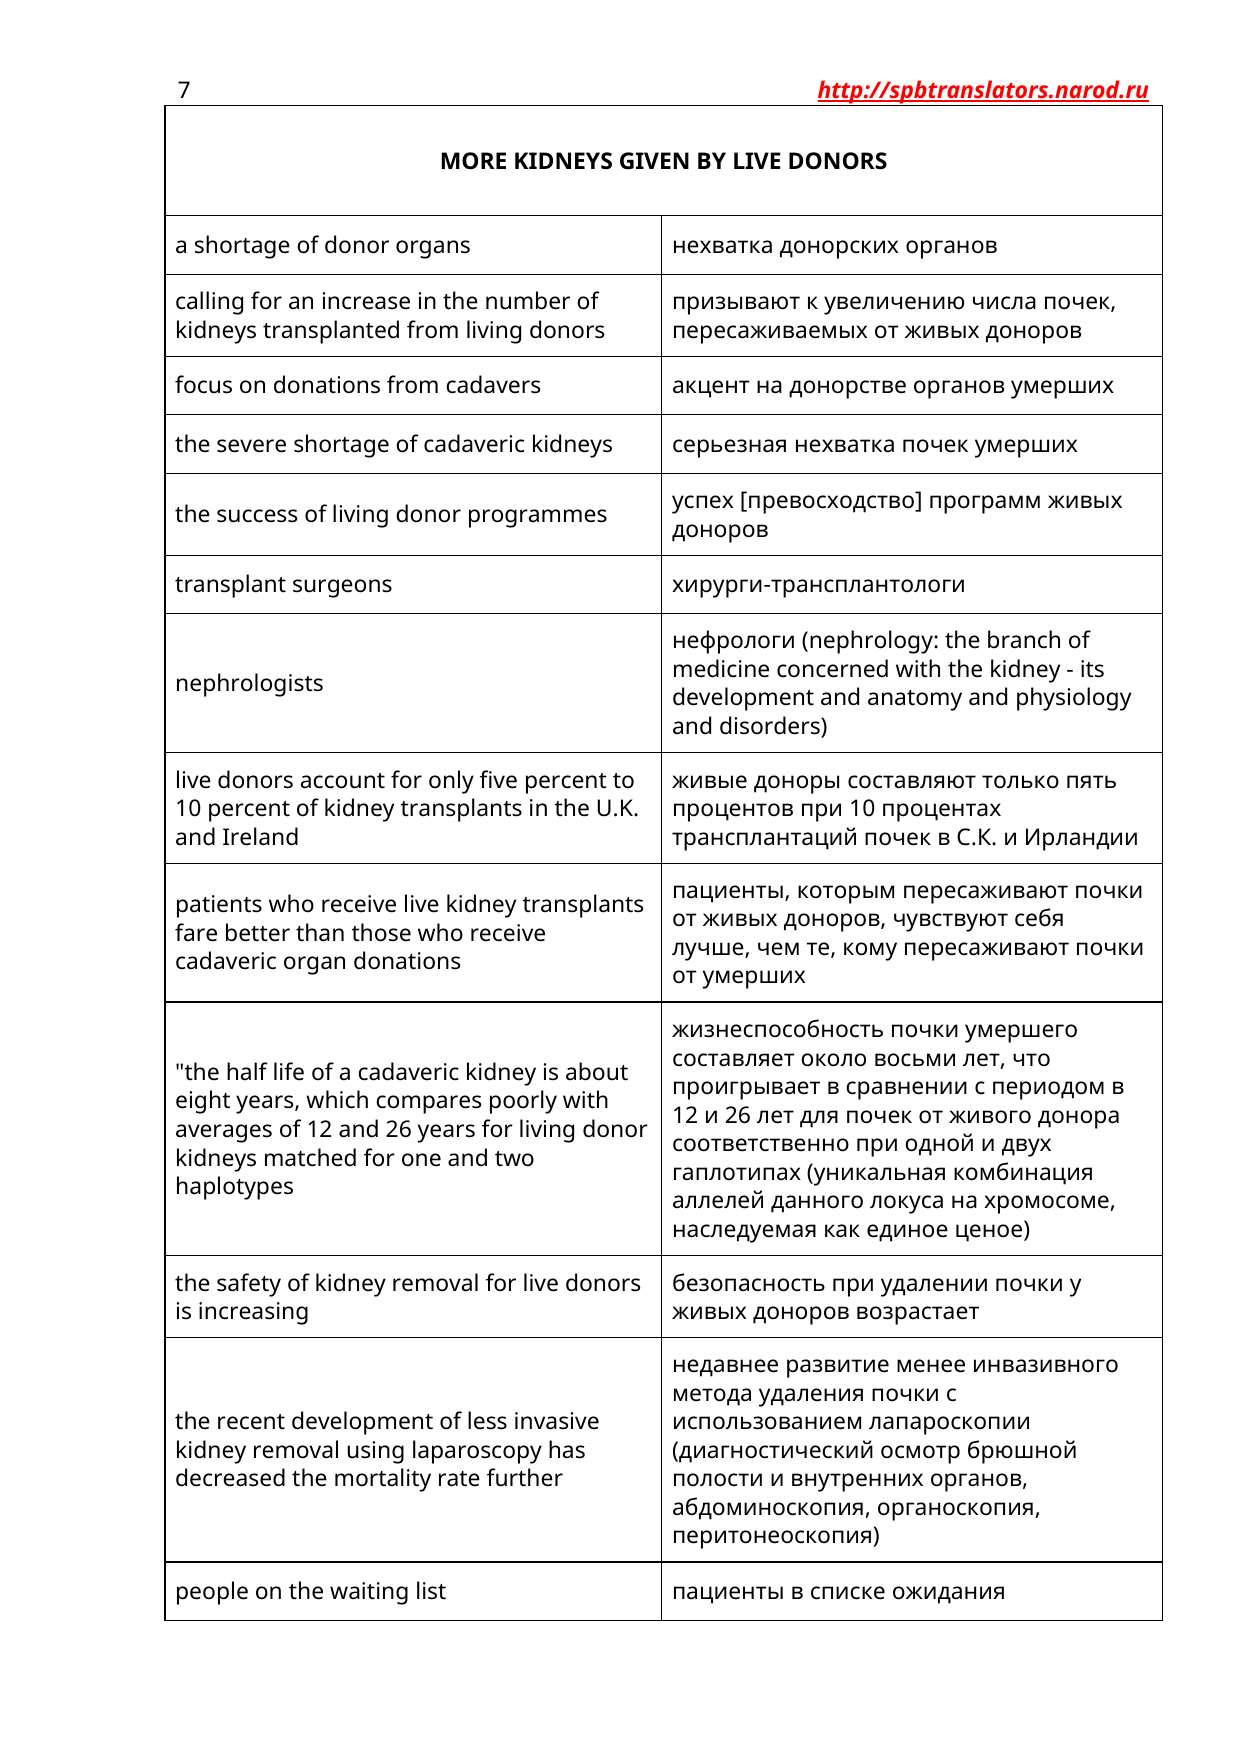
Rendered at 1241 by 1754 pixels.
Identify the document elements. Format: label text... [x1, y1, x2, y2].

table_cell серьезная нехватка почек умерших [662, 415, 1162, 473]
table_cell [1163, 1255, 1171, 1337]
table_cell "the half life of a cadaveric kidney is about eight years, which compares poorly with averages of 12 and 26 years for living donor kidneys matched for one and two haplotypes [166, 1003, 661, 1255]
table_cell [1163, 1561, 1171, 1620]
table_cell пациенты в списке ожидания [662, 1563, 1162, 1620]
table_cell [1163, 613, 1171, 752]
table_cell a shortage of donor organs [166, 216, 661, 274]
table_cell акцент на донорстве органов умерших [662, 357, 1162, 414]
table_cell [1163, 752, 1171, 863]
table_cell [1163, 105, 1171, 215]
table_cell patients who receive live kidney transplants fare better than those who receive cadaveric organ donations [166, 864, 661, 1001]
table_cell [1163, 863, 1171, 1001]
table_cell the severe shortage of cadaveric kidneys [166, 415, 661, 473]
table_cell [1163, 356, 1171, 414]
table_cell live donors account for only five percent to 10 percent of kidney transplants in the U.K. and Ireland [166, 753, 661, 863]
table_cell [1163, 1337, 1171, 1561]
table_cell пациенты, которым пересаживают почки от живых доноров, чувствуют себя лучше, чем те, кому пересаживают почки от умерших [662, 864, 1162, 1001]
table_cell [1163, 414, 1171, 473]
table_cell [1163, 274, 1171, 356]
table_cell нефрологи (nephrology: the branch of medicine concerned with the kidney - its development and anatomy and physiology and disorders) [662, 614, 1162, 752]
table_cell успех [превосходство] программ живых доноров [662, 474, 1162, 554]
table_cell people on the waiting list [166, 1563, 661, 1620]
table_cell focus on donations from cadavers [166, 357, 661, 414]
table_cell transplant surgeons [166, 556, 661, 613]
table_cell the safety of kidney removal for live donors is increasing [166, 1256, 661, 1337]
table_cell calling for an increase in the number of kidneys transplanted from living donors [166, 275, 661, 356]
table_cell [1163, 215, 1171, 274]
table_cell MORE KIDNEYS GIVEN BY LIVE DONORS [166, 106, 1162, 215]
table_cell живые доноры составляют только пять процентов при 10 процентах трансплантаций почек в С.К. и Ирландии [662, 753, 1162, 863]
table_cell the recent development of less invasive kidney removal using laparoscopy has decreased the mortality rate further [166, 1338, 661, 1561]
table_cell хирурги-трансплантологи [662, 556, 1162, 613]
table_cell [1163, 473, 1171, 554]
table_cell недавнее развитие менее инвазивного метода удаления почки с использованием лапароскопии (диагностический осмотр брюшной полости и внутренних органов, абдоминоскопия, органоскопия, перитонеоскопия) [662, 1338, 1162, 1561]
table_cell жизнеспособность почки умершего составляет около восьми лет, что проигрывает в сравнении с периодом в 12 и 26 лет для почек от живого донора соответственно при одной и двух гаплотипах (уникальная комбинация аллелей данного локуса на хромосоме, наследуемая как единое ценое) [662, 1003, 1162, 1255]
table_cell призывают к увеличению числа почек, пересаживаемых от живых доноров [662, 275, 1162, 356]
table_cell [1163, 1001, 1171, 1255]
table_cell the success of living donor programmes [166, 474, 661, 554]
table_cell безопасность при удалении почки у живых доноров возрастает [662, 1256, 1162, 1337]
table_cell [1163, 555, 1171, 613]
table_cell nephrologists [166, 614, 661, 752]
table_cell нехватка донорских органов [662, 216, 1162, 274]
